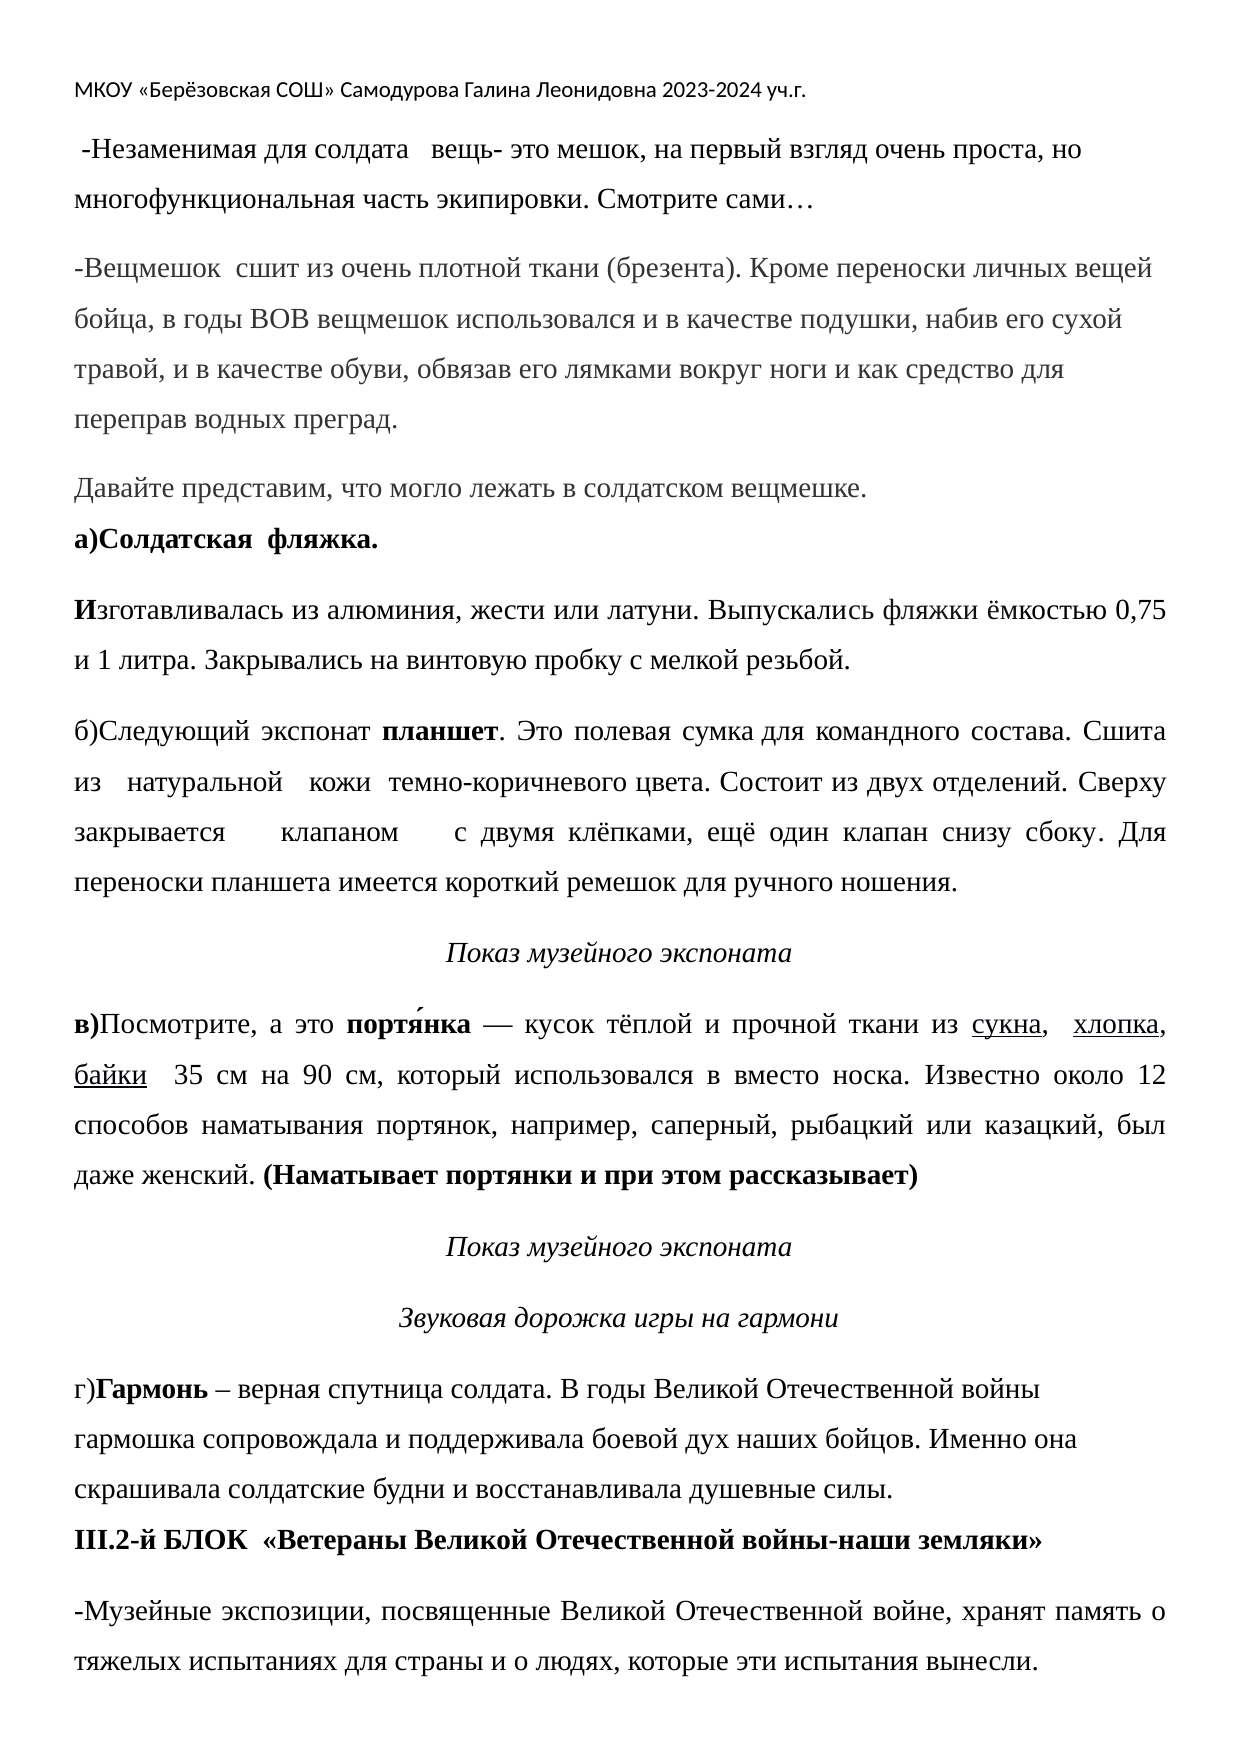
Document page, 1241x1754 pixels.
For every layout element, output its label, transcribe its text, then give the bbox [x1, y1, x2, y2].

text -Музейные экспозиции, посвященные Великой Отечественной войне, хранят память о тяжелых испытаниях для страны и о людях, которые эти испытания вынесли. [74, 1593, 1167, 1677]
text в)Посмотрите, а это портя́нка — кусок тёплой и прочной ткани из сукна, хлопка, байки 35 см на 90 см, который использовался в вместо носка. Известно около 12 способов наматывания портянок, например, саперный, рыбацкий или казацкий, был даже женский. (Наматывает портянки и при этом рассказывает) [74, 1007, 1167, 1191]
text а)Солдатская фляжка. [74, 521, 1167, 554]
text б)Следующий экспонат планшет. Это полевая сумка для командного состава. Сшита из натуральной кожи темно-коричневого цвета. Состоит из двух отделений. Сверху закрывается клапаном с двумя клёпками, ещё один клапан снизу сбоку. Для переноски планшета имеется короткий ремешок для ручного ношения. [74, 713, 1167, 898]
text Звуковая дорожка игры на гармони [74, 1300, 1167, 1333]
text Показ музейного экспоната [74, 1229, 1167, 1262]
text Давайте представим, что могло лежать в солдатском вещмешке. [74, 470, 1167, 504]
text -Незаменимая для солдата вещь- это мешок, на первый взгляд очень проста, но многофункциональная часть экипировки. Смотрите сами… [74, 131, 1167, 215]
text Показ музейного экспоната [74, 935, 1167, 969]
text -Вещмешок сшит из очень плотной ткани (брезента). Кроме переноски личных вещей бойца, в годы ВОВ вещмешок использовался и в качестве подушки, набив его сухой травой, и в качестве обуви, обвязав его лямками вокруг ноги и как средство для переправ водных преград. [74, 250, 1167, 435]
text Изготавливалась из алюминия, жести или латуни. Выпускались фляжки ёмкостью 0,75 и 1 литра. Закрывались на винтовую пробку с мелкой резьбой. [74, 592, 1167, 676]
text г)Гармонь – верная спутница солдата. В годы Великой Отечественной войны гармошка сопровождала и поддерживала боевой дух наших бойцов. Именно она скрашивала солдатские будни и восстанавливала душевные силы. III.2-й БЛОК «Ветераны Великой Отечественной войны-наши земляки» [74, 1371, 1167, 1555]
